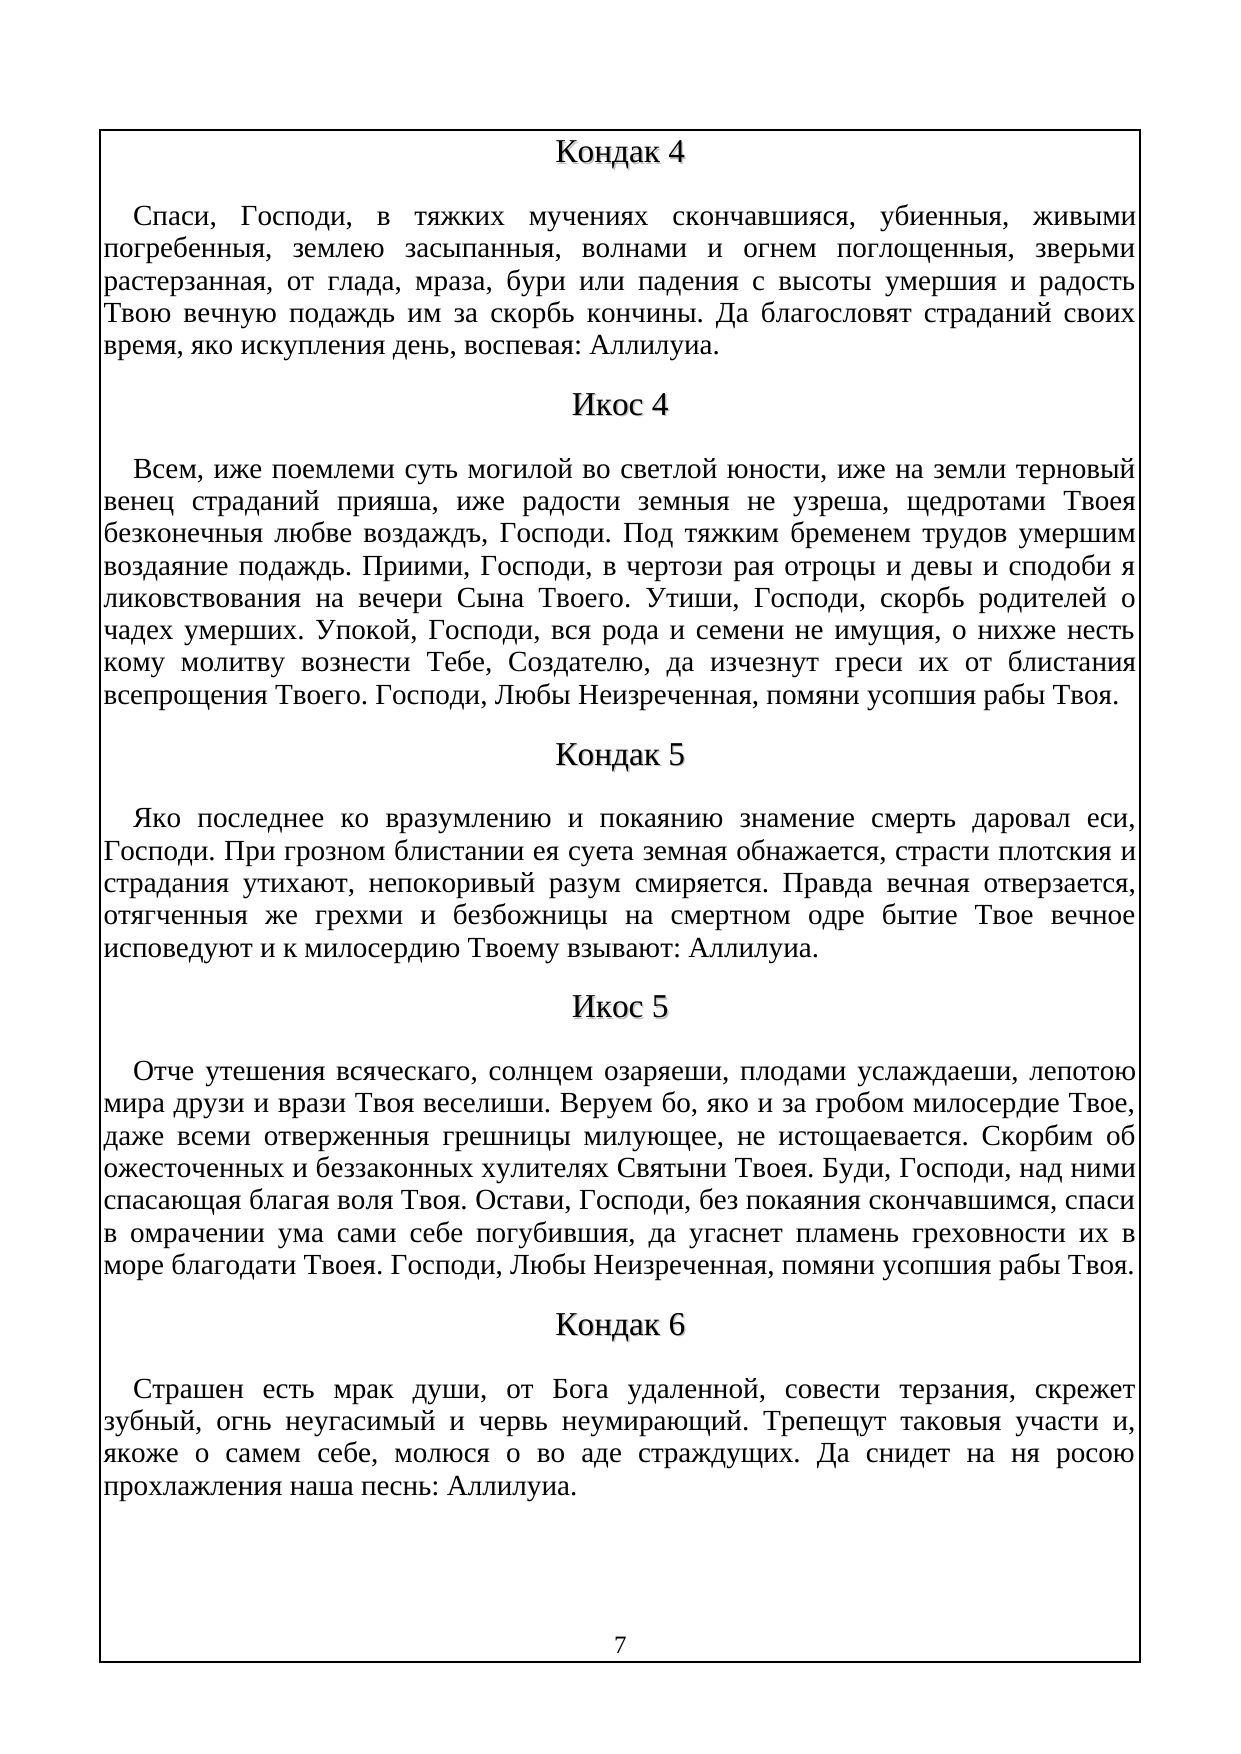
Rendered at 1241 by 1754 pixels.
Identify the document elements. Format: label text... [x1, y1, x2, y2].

text Спаси, Господи, в тяжких мучениях скончавшияся, убиенныя, живыми погребенныя, землею засыпанныя, волнами и огнем поглощенныя, зверьми растерзанная, от глада, мраза, бури или падения с высоты умершия и радость Твою вечную подаждь им за скорбь кончины. Да благословят страданий своих время, яко искупления день, воспевая: Аллилуиа. [103, 199, 1137, 361]
subtitle Икос 4 [103, 386, 1137, 423]
subtitle Икос 5 [103, 988, 1137, 1025]
subtitle Кондак 5 [103, 735, 1137, 772]
text Страшен есть мрак души, от Бога удаленной, совести терзания, скрежет зубный, огнь неугасимый и червь неумирающий. Трепещут таковыя участи и, якоже о самем себе, молюся о во аде страждущих. Да снидет на ня росою прохлажления наша песнь: Аллилуиа. [103, 1372, 1137, 1501]
subtitle Кондак 6 [103, 1306, 1137, 1342]
text Всем, иже поемлеми суть могилой во светлой юности, иже на земли терновый венец страданий прияша, иже радости земныя не узреша, щедротами Твоея безконечныя любве воздаждъ, Господи. Под тяжким бременем трудов умершим воздаяние подаждь. Приими, Господи, в чертози рая отроцы и девы и сподоби я ликовствования на вечери Сына Твоего. Утиши, Господи, скорбь родителей о чадех умерших. Упокой, Господи, вся рода и семени не имущия, о нихже несть кому молитву вознести Тебе, Создателю, да изчезнут греси их от блистания всепрощения Твоего. Господи, Любы Неизреченная, помяни усопшия рабы Твоя. [103, 452, 1137, 710]
subtitle Кондак 4 [103, 133, 1137, 170]
text Яко последнее ко вразумлению и покаянию знамение смерть даровал еси, Господи. При грозном блистании ея суета земная обнажается, страсти плотския и страдания утихают, непокоривый разум смиряется. Правда вечная отверзается, отягченныя же грехми и безбожницы на смертном одре бытие Твое вечное исповедуют и к милосердию Твоему взывают: Аллилуиа. [103, 802, 1137, 963]
text Отче утешения всяческаго, солнцем озаряеши, плодами услаждаеши, лепотою мира друзи и врази Твоя веселиши. Веруем бо, яко и за гробом милосердие Твое, даже всеми отверженныя грешницы милующее, не истощаевается. Скорбим об ожесточенных и беззаконных хулителях Святыни Твоея. Буди, Господи, над ними спасающая благая воля Твоя. Остави, Господи, без покаяния скончавшимся, спаси в омрачении ума сами себе погубившия, да угаснет пламень греховности их в море благодати Твоея. Господи, Любы Неизреченная, помяни усопшия рабы Твоя. [103, 1054, 1137, 1281]
